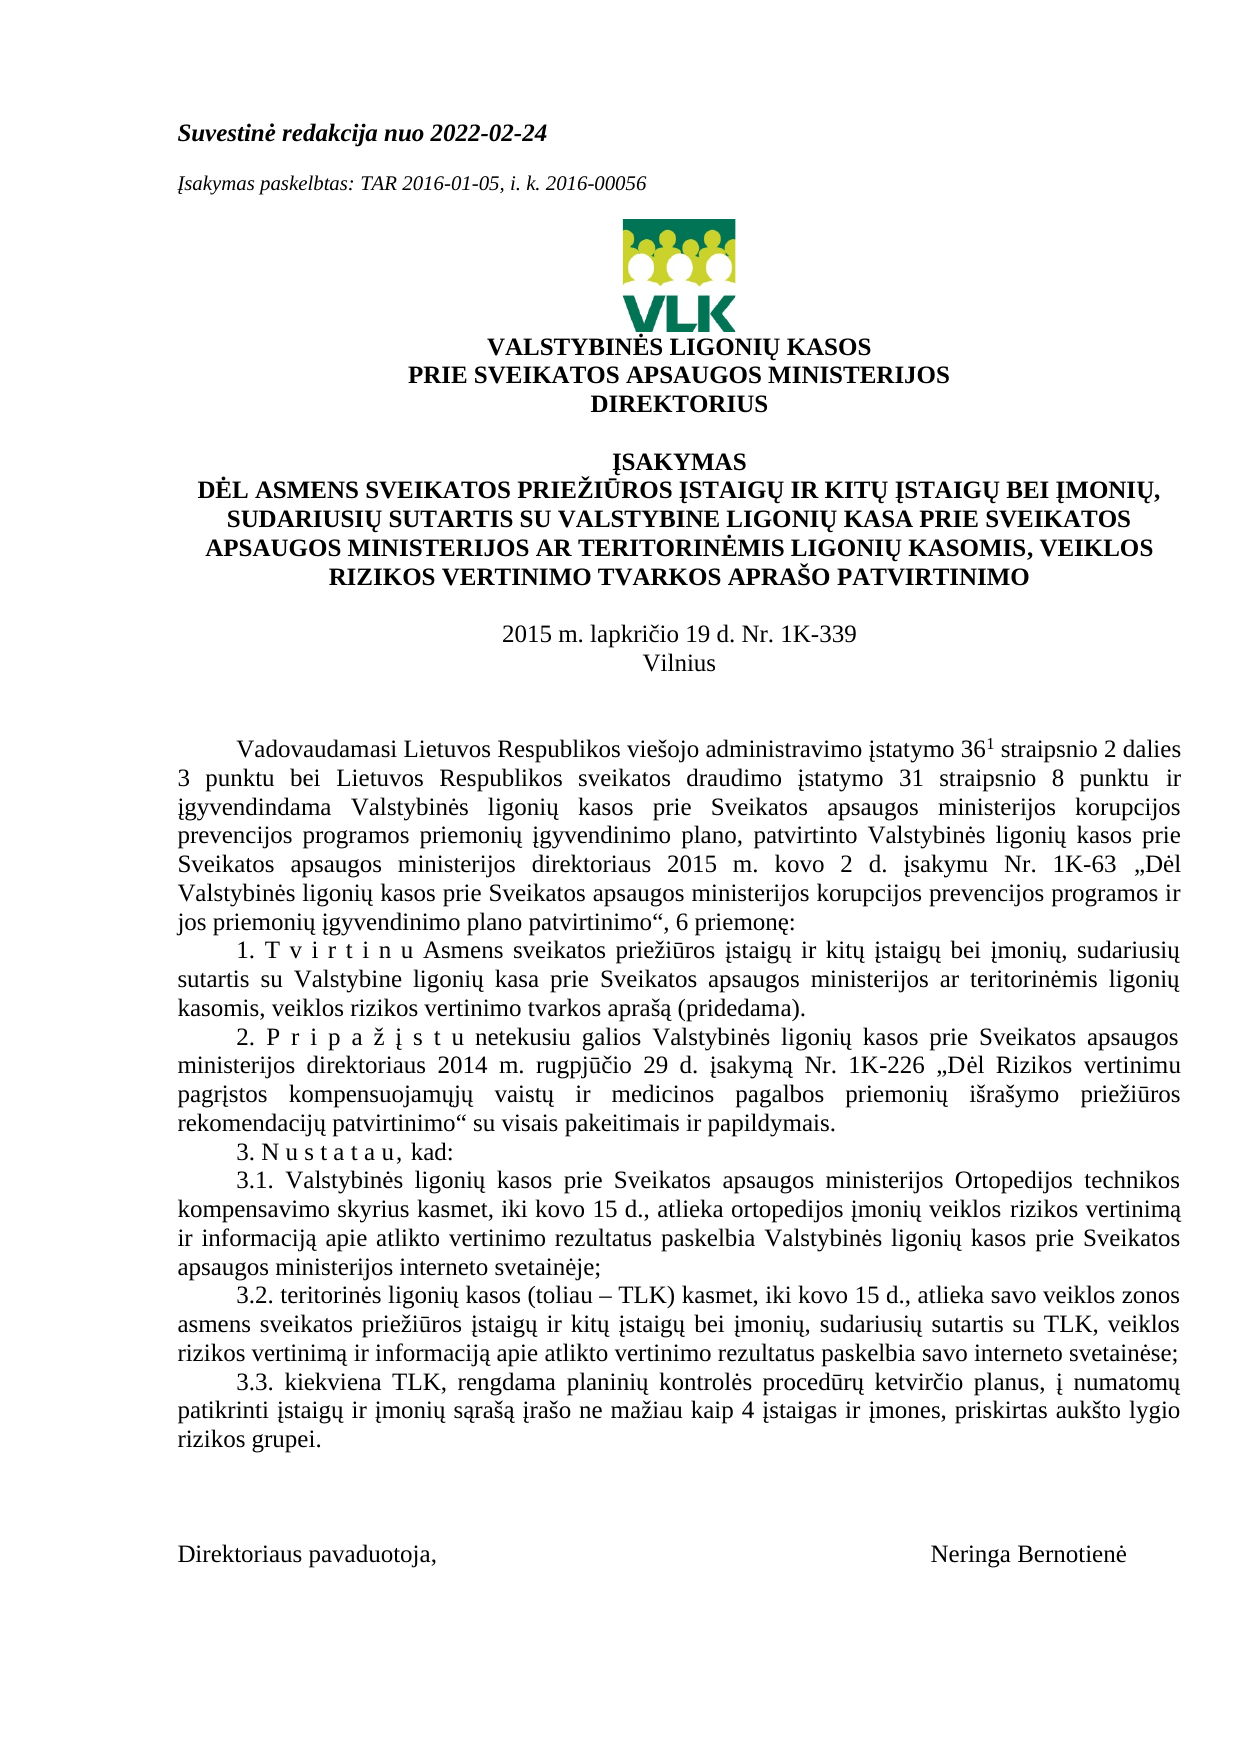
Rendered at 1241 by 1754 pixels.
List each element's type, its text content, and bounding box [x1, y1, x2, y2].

text VALSTYBINĖS LIGONIŲ KASOS [177, 332, 1181, 360]
text PRIE SVEIKATOS APSAUGOS MINISTERIJOS [177, 360, 1181, 389]
text 1. T v i r t i n u Asmens sveikatos priežiūros įstaigų ir kitų įstaigų bei įmonių, sudariusių sutartis su Valstybine ligonių kasa prie Sveikatos apsaugos ministerijos ar teritorinėmis ligonių kasomis, veiklos rizikos vertinimo tvarkos aprašą (pridedama). [177, 935, 1181, 1022]
text 2. P r i p a ž į s t u netekusiu galios Valstybinės ligonių kasos prie Sveikatos apsaugos ministerijos direktoriaus 2014 m. rugpjūčio 29 d. įsakymą Nr. 1K-226 „Dėl Rizikos vertinimu pagrįstos kompensuojamųjų vaistų ir medicinos pagalbos priemonių išrašymo priežiūros rekomendacijų patvirtinimo“ su visais pakeitimais ir papildymais. [177, 1022, 1181, 1137]
text DIREKTORIUS [177, 389, 1181, 418]
text 3. Nustatau, kad: [177, 1137, 1181, 1165]
text 3.2. teritorinės ligonių kasos (toliau – TLK) kasmet, iki kovo 15 d., atlieka savo veiklos zonos asmens sveikatos priežiūros įstaigų ir kitų įstaigų bei įmonių, sudariusių sutartis su TLK, veiklos rizikos vertinimą ir informaciją apie atlikto vertinimo rezultatus paskelbia savo interneto svetainėse; [177, 1280, 1181, 1367]
text 3.3. kiekviena TLK, rengdama planinių kontrolės procedūrų ketvirčio planus, į numatomų patikrinti įstaigų ir įmonių sąrašą įrašo ne mažiau kaip 4 įstaigas ir įmones, priskirtas aukšto lygio rizikos grupei. [177, 1367, 1181, 1453]
text ĮSAKYMAS [177, 447, 1181, 475]
text 3.1. Valstybinės ligonių kasos prie Sveikatos apsaugos ministerijos Ortopedijos technikos kompensavimo skyrius kasmet, iki kovo 15 d., atlieka ortopedijos įmonių veiklos rizikos vertinimą ir informaciją apie atlikto vertinimo rezultatus paskelbia Valstybinės ligonių kasos prie Sveikatos apsaugos ministerijos interneto svetainėje; [177, 1165, 1181, 1280]
text 2015 m. lapkričio 19 d. Nr. 1K-339 [177, 619, 1181, 648]
text Suvestinė redakcija nuo 2022-02-24 [177, 118, 1181, 147]
text Direktoriaus pavaduotoja, Neringa Bernotienė [177, 1539, 1181, 1568]
text Įsakymas paskelbtas: TAR 2016-01-05, i. k. 2016-00056 [177, 171, 1181, 195]
text Vilnius [177, 648, 1181, 677]
text DĖL ASMENS SVEIKATOS PRIEŽIŪROS ĮSTAIGŲ IR KITŲ ĮSTAIGŲ BEI ĮMONIŲ, SUDARIUSIŲ SUTARTIS SU VALSTYBINE LIGONIŲ KASA PRIE SVEIKATOS APSAUGOS MINISTERIJOS AR TERITORINĖMIS LIGONIŲ KASOMIS, VEIKLOS RIZIKOS VERTINIMO TVARKOS APRAŠO PATVIRTINIMO [177, 475, 1181, 590]
text Vadovaudamasi Lietuvos Respublikos viešojo administravimo įstatymo 361 straipsnio 2 dalies 3 punktu bei Lietuvos Respublikos sveikatos draudimo įstatymo 31 straipsnio 8 punktu ir įgyvendindama Valstybinės ligonių kasos prie Sveikatos apsaugos ministerijos korupcijos prevencijos programos priemonių įgyvendinimo plano, patvirtinto Valstybinės ligonių kasos prie Sveikatos apsaugos ministerijos direktoriaus 2015 m. kovo 2 d. įsakymu Nr. 1K-63 „Dėl Valstybinės ligonių kasos prie Sveikatos apsaugos ministerijos korupcijos prevencijos programos ir jos priemonių įgyvendinimo plano patvirtinimo“, 6 priemonę: [177, 734, 1181, 935]
